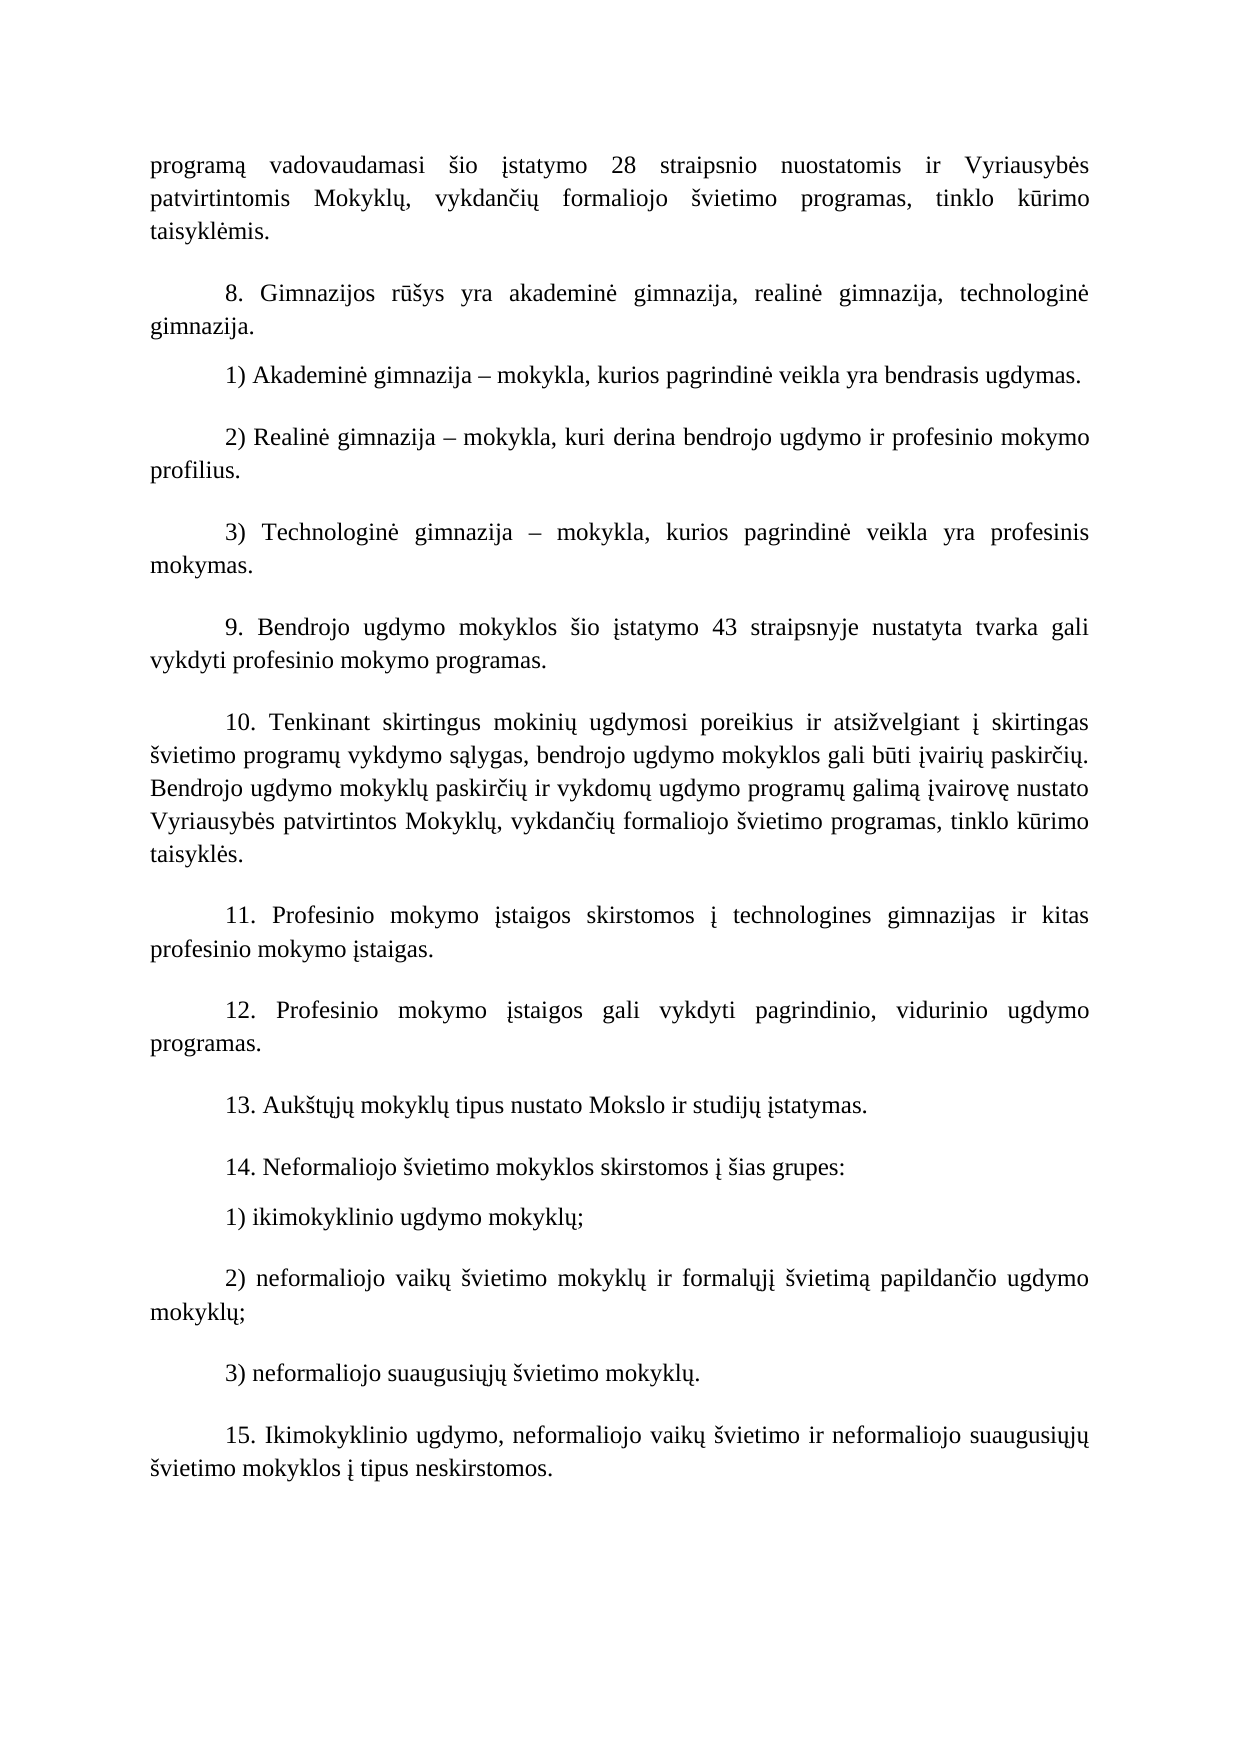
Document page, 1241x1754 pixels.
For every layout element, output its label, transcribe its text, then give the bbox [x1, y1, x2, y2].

text 9. Bendrojo ugdymo mokyklos šio įstatymo 43 straipsnyje nustatyta tvarka gali vykdyti profesinio mokymo programas. [150, 612, 1090, 674]
text 15. Ikimokyklinio ugdymo, neformaliojo vaikų švietimo ir neformaliojo suaugusiųjų švietimo mokyklos į tipus neskirstomos. [150, 1420, 1090, 1482]
text programą vadovaudamasi šio įstatymo 28 straipsnio nuostatomis ir Vyriausybės patvirtintomis Mokyklų, vykdančių formaliojo švietimo programas, tinklo kūrimo taisyklėmis. [150, 150, 1090, 245]
text 8. Gimnazijos rūšys yra akademinė gimnazija, realinė gimnazija, technologinė gimnazija. [150, 278, 1090, 339]
text 12. Profesinio mokymo įstaigos gali vykdyti pagrindinio, vidurinio ugdymo programas. [150, 995, 1090, 1057]
text 11. Profesinio mokymo įstaigos skirstomos į technologines gimnazijas ir kitas profesinio mokymo įstaigas. [150, 901, 1090, 962]
text 3) neformaliojo suaugusiųjų švietimo mokyklų. [150, 1358, 1090, 1387]
text 1) Akademinė gimnazija – mokykla, kurios pagrindinė veikla yra bendrasis ugdymas. [150, 361, 1090, 389]
text 14. Neformaliojo švietimo mokyklos skirstomos į šias grupes: [150, 1152, 1090, 1181]
text 2) Realinė gimnazija – mokykla, kuri derina bendrojo ugdymo ir profesinio mokymo profilius. [150, 422, 1090, 484]
text 13. Aukštųjų mokyklų tipus nustato Mokslo ir studijų įstatymas. [150, 1090, 1090, 1119]
text 2) neformaliojo vaikų švietimo mokyklų ir formalųjį švietimą papildančio ugdymo mokyklų; [150, 1263, 1090, 1325]
text 10. Tenkinant skirtingus mokinių ugdymosi poreikius ir atsižvelgiant į skirtingas švietimo programų vykdymo sąlygas, bendrojo ugdymo mokyklos gali būti įvairių paskirčių. Bendrojo ugdymo mokyklų paskirčių ir vykdomų ugdymo programų galimą įvairovę nustato Vyriausybės patvirtintos Mokyklų, vykdančių formaliojo švietimo programas, tinklo kūrimo taisyklės. [150, 707, 1090, 868]
text 1) ikimokyklinio ugdymo mokyklų; [150, 1202, 1090, 1231]
text 3) Technologinė gimnazija – mokykla, kurios pagrindinė veikla yra profesinis mokymas. [150, 517, 1090, 579]
